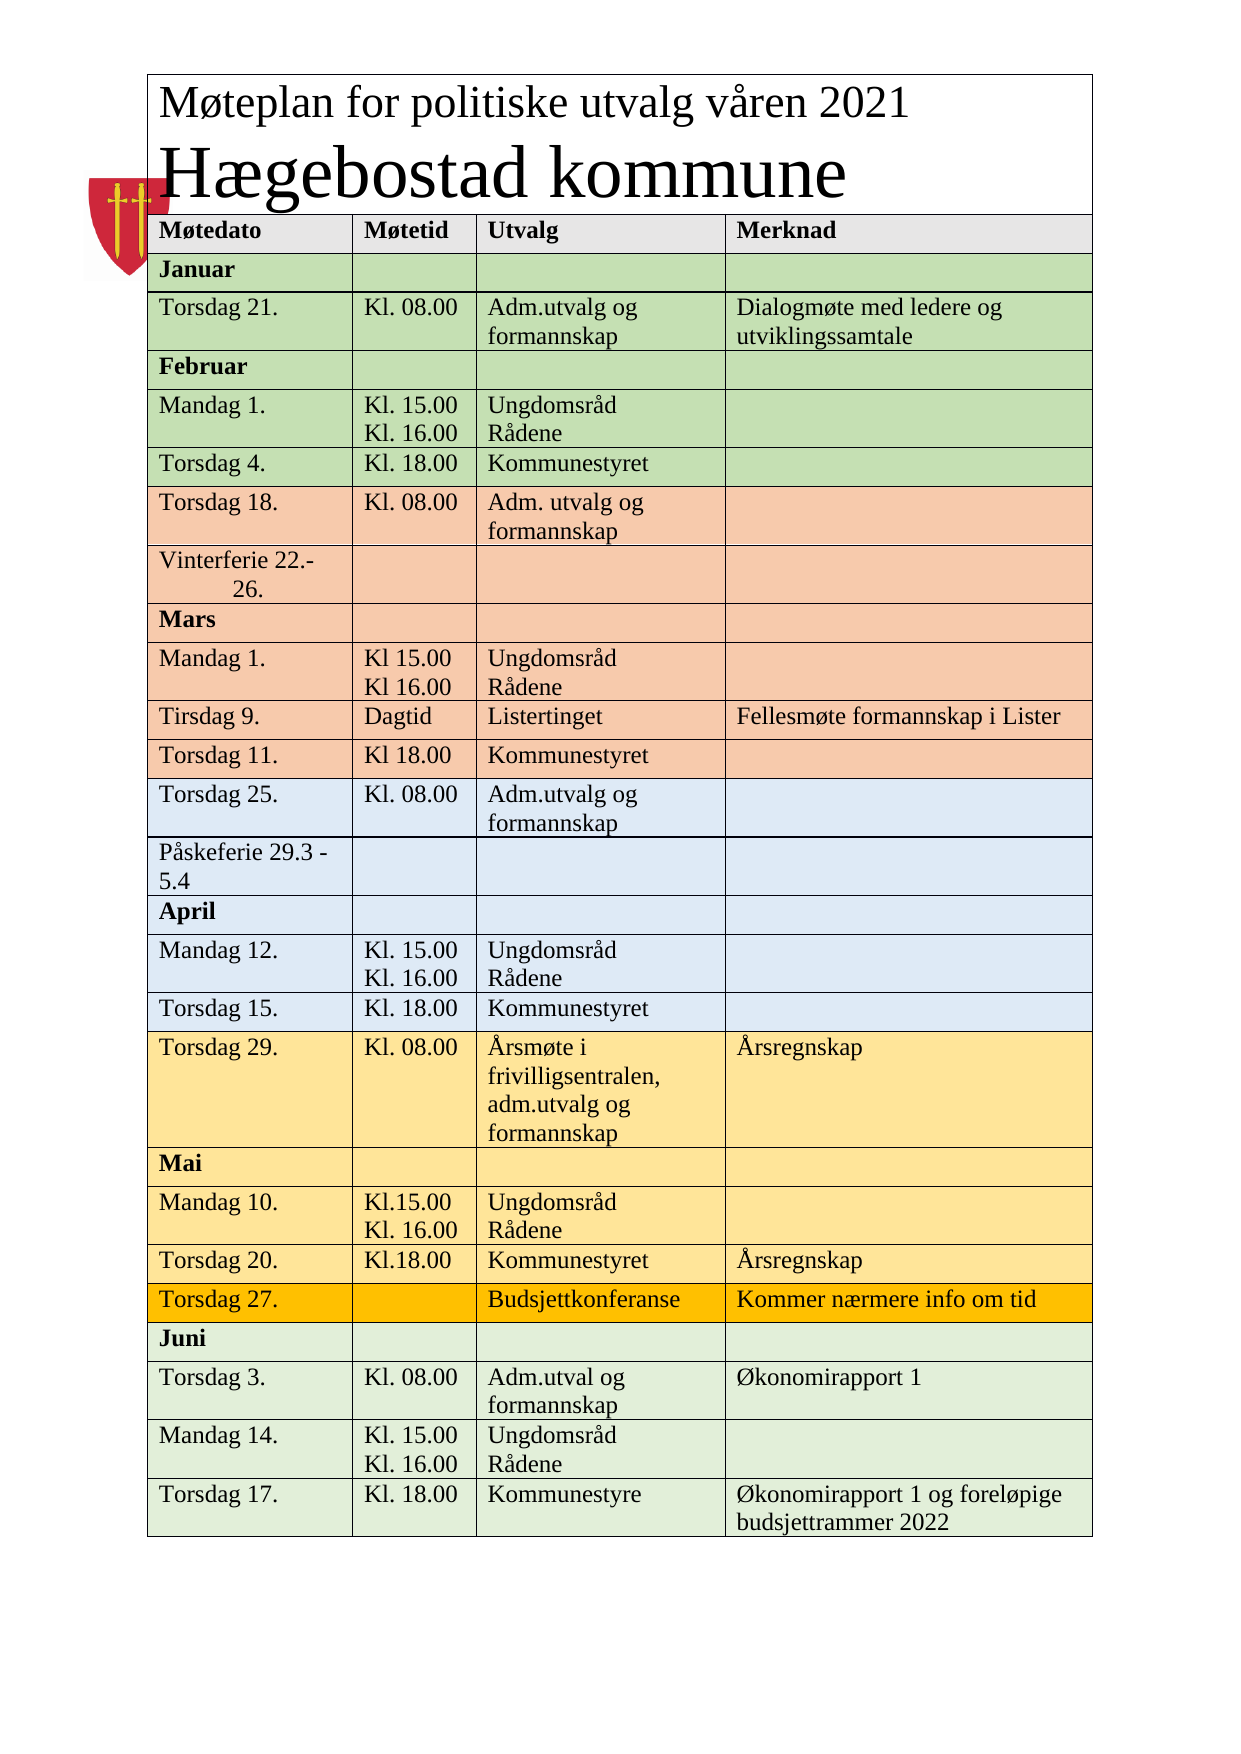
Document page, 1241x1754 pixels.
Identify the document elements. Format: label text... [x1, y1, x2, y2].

table_cell [726, 1148, 1092, 1186]
table_cell Mai [148, 1148, 352, 1186]
table_cell Adm.utval og formannskap [477, 1362, 725, 1419]
table_cell Kl. 15.00 Kl. 16.00 [353, 935, 476, 992]
table_cell Årsregnskap [726, 1032, 1092, 1147]
table_cell Kommunestyret [477, 993, 725, 1031]
table_cell Kommunestyre [477, 1479, 725, 1536]
table_cell April [148, 896, 352, 934]
table_cell Torsdag 20. [148, 1245, 352, 1283]
table_cell Torsdag 18. [148, 487, 352, 544]
table_cell [477, 1148, 725, 1186]
table_cell [726, 993, 1092, 1031]
table_cell Kl. 18.00 [353, 1479, 476, 1536]
table_cell Mandag 1. [148, 390, 352, 447]
table_cell [726, 935, 1092, 992]
table_cell Årsmøte i frivilligsentralen, adm.utvalg og formannskap [477, 1032, 725, 1147]
table_cell [353, 1148, 476, 1186]
table_cell Ungdomsråd Rådene [477, 1420, 725, 1478]
table_header Møteplan for politiske utvalg våren 2021 Hægebostad kommune [148, 75, 1092, 214]
table_cell [726, 779, 1092, 836]
table_cell [726, 740, 1092, 778]
table_cell [726, 254, 1092, 291]
table_cell Møtedato [148, 215, 352, 253]
table_cell Torsdag 11. [148, 740, 352, 778]
table_cell [726, 390, 1092, 447]
table_cell Kl. 08.00 [353, 487, 476, 544]
table_cell Listertinget [477, 701, 725, 739]
table_cell [477, 604, 725, 642]
table_cell [353, 896, 476, 934]
table_cell [353, 838, 476, 895]
table_cell Torsdag 21. [148, 293, 352, 350]
table_cell Kommunestyret [477, 740, 725, 778]
table_cell [353, 1323, 476, 1361]
table_cell Torsdag 27. [148, 1284, 352, 1322]
table_cell Kl. 08.00 [353, 1362, 476, 1419]
picture [92, 170, 147, 283]
table_cell [477, 896, 725, 934]
table_cell Budsjettkonferanse [477, 1284, 725, 1322]
table_cell Kl. 15.00 Kl. 16.00 [353, 390, 476, 447]
table_cell Mandag 12. [148, 935, 352, 992]
table_cell Torsdag 4. [148, 448, 352, 486]
table_cell [477, 546, 725, 603]
table_cell Kl. 08.00 [353, 779, 476, 836]
table_cell Adm.utvalg og formannskap [477, 779, 725, 836]
table_cell Mandag 14. [148, 1420, 352, 1478]
table_cell [353, 254, 476, 291]
table_cell [726, 838, 1092, 895]
table_cell Kl. 08.00 [353, 293, 476, 350]
table_cell Mandag 10. [148, 1187, 352, 1244]
table_cell Februar [148, 351, 352, 389]
table_cell Kl.18.00 [353, 1245, 476, 1283]
table_cell [477, 254, 725, 291]
table_cell Merknad [726, 215, 1092, 253]
table_cell [477, 1323, 725, 1361]
table_cell Kl.15.00 Kl. 16.00 [353, 1187, 476, 1244]
table_cell [353, 1284, 476, 1322]
table_cell Torsdag 29. [148, 1032, 352, 1147]
table_cell Kl 18.00 [353, 740, 476, 778]
table_cell [726, 1323, 1092, 1361]
table_cell Kommer nærmere info om tid [726, 1284, 1092, 1322]
table_cell [726, 351, 1092, 389]
table_cell Møtetid [353, 215, 476, 253]
table_cell Kl. 08.00 [353, 1032, 476, 1147]
table_cell [477, 838, 725, 895]
table_cell Ungdomsråd Rådene [477, 1187, 725, 1244]
table_cell [726, 643, 1092, 700]
table_cell [353, 604, 476, 642]
table_cell Mars [148, 604, 352, 642]
table_cell Kl. 18.00 [353, 993, 476, 1031]
table_cell Juni [148, 1323, 352, 1361]
table_cell Utvalg [477, 215, 725, 253]
table_cell Adm. utvalg og formannskap [477, 487, 725, 544]
table_cell Adm.utvalg og formannskap [477, 293, 725, 350]
table_cell [353, 546, 476, 603]
table_cell [726, 546, 1092, 603]
table_cell [726, 448, 1092, 486]
table_cell [726, 896, 1092, 934]
table_cell Dagtid [353, 701, 476, 739]
table_cell [726, 604, 1092, 642]
table_cell [726, 1420, 1092, 1478]
table_cell Tirsdag 9. [148, 701, 352, 739]
table_cell Mandag 1. [148, 643, 352, 700]
table_cell Torsdag 3. [148, 1362, 352, 1419]
table_cell Torsdag 25. [148, 779, 352, 836]
table_cell Kommunestyret [477, 448, 725, 486]
table_cell [477, 351, 725, 389]
table_cell Økonomirapport 1 og foreløpige budsjettrammer 2022 [726, 1479, 1092, 1536]
table_cell Kl. 18.00 [353, 448, 476, 486]
table_cell Januar [148, 254, 352, 291]
table_cell Ungdomsråd Rådene [477, 390, 725, 447]
table_cell [726, 487, 1092, 544]
table_cell Økonomirapport 1 [726, 1362, 1092, 1419]
table_cell Ungdomsråd Rådene [477, 643, 725, 700]
table_cell Kommunestyret [477, 1245, 725, 1283]
table_cell Vinterferie 22.-26. [148, 546, 352, 603]
table_cell Torsdag 17. [148, 1479, 352, 1536]
table_cell Påskeferie 29.3 -5.4 [148, 838, 352, 895]
table_cell Fellesmøte formannskap i Lister [726, 701, 1092, 739]
table_cell Dialogmøte med ledere og utviklingssamtale [726, 293, 1092, 350]
table_cell [726, 1187, 1092, 1244]
table_cell Kl 15.00 Kl 16.00 [353, 643, 476, 700]
table_cell [353, 351, 476, 389]
table_cell Torsdag 15. [148, 993, 352, 1031]
table_cell Ungdomsråd Rådene [477, 935, 725, 992]
table_cell Kl. 15.00 Kl. 16.00 [353, 1420, 476, 1478]
table_cell Årsregnskap [726, 1245, 1092, 1283]
